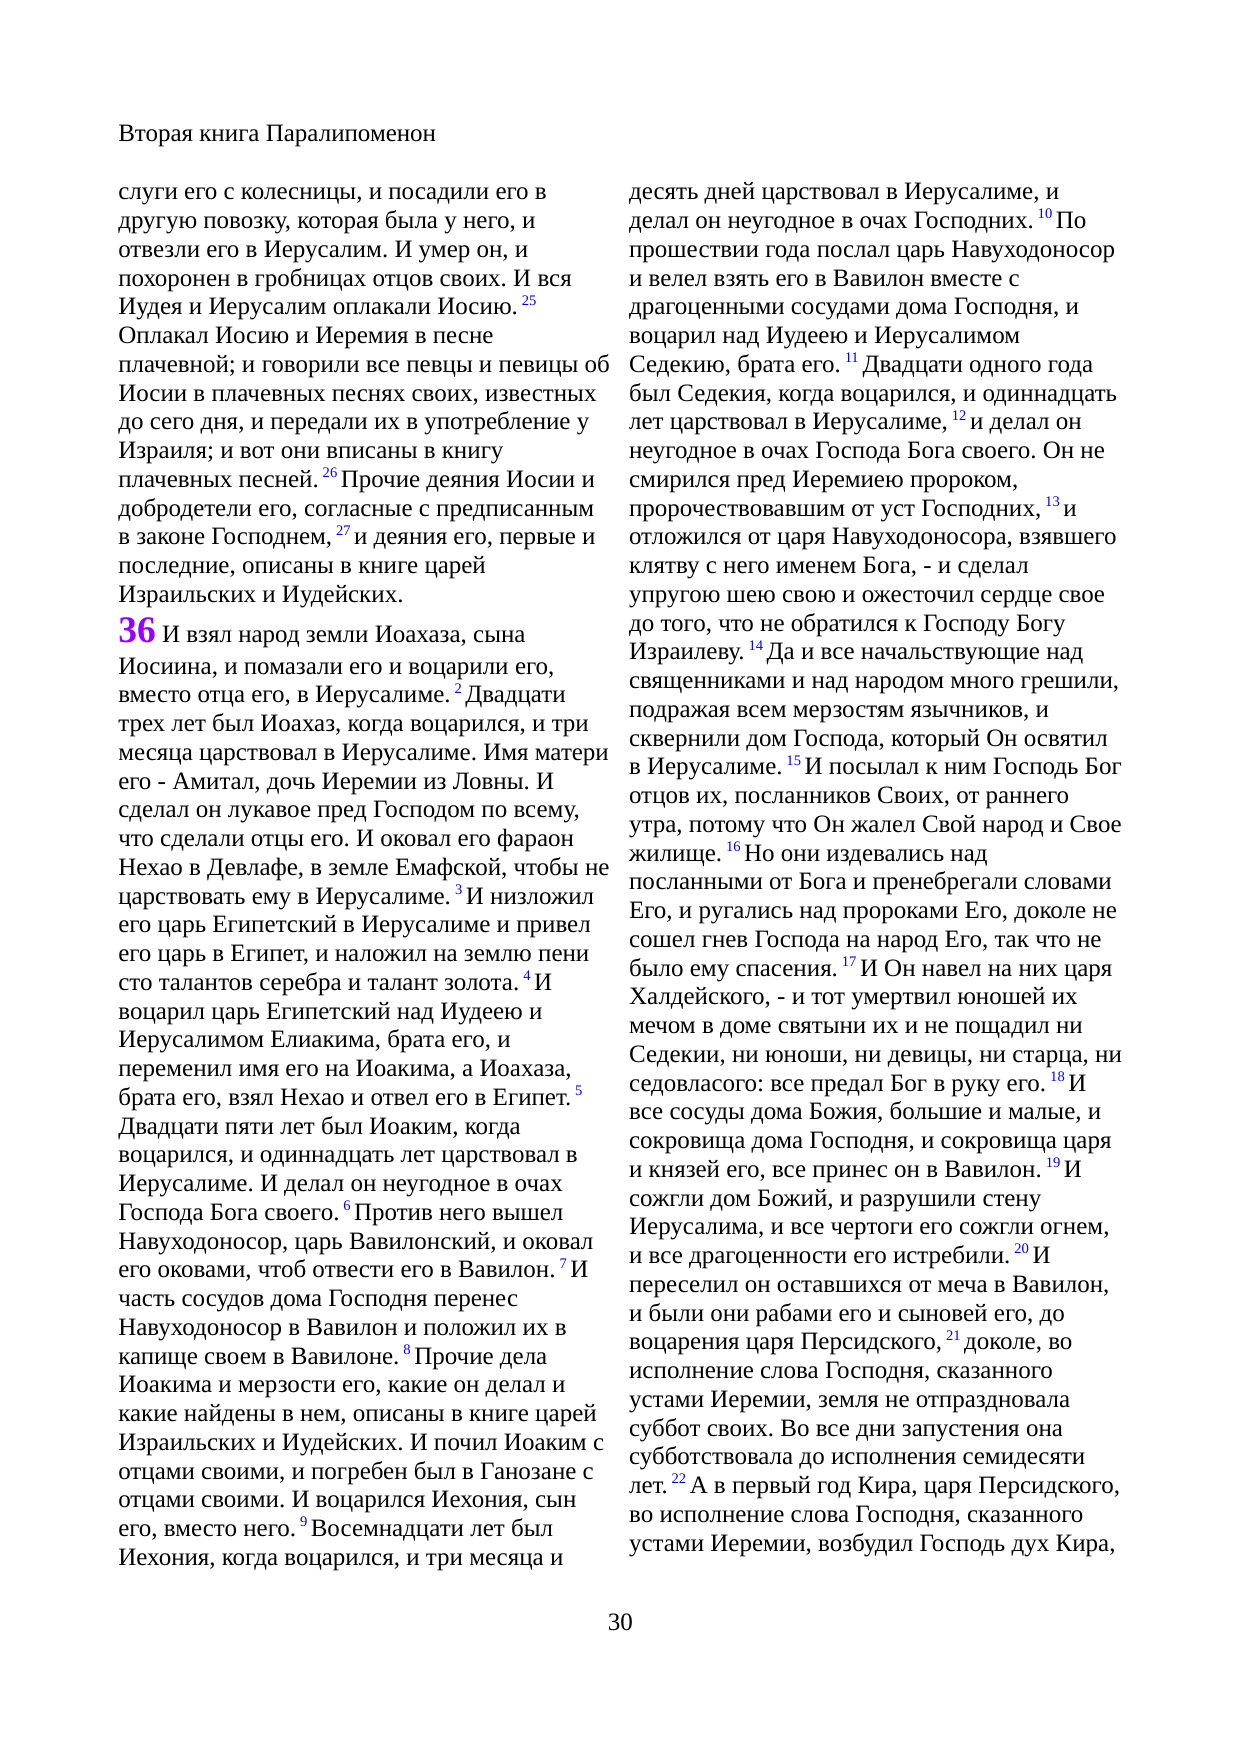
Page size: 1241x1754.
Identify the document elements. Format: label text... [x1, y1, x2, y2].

text десять дней царствовал в Иерусалиме, и делал он неугодное в очах Господних. 10 По прошествии года послал царь Навуходоносор и велел взять его в Вавилон вместе с драгоценными сосудами дома Господня, и воцарил над Иудеею и Иерусалимом Седекию, брата его. 11 Двадцати одного года был Седекия, когда воцарился, и одиннадцать лет царствовал в Иерусалиме, 12 и делал он неугодное в очах Господа Бога своего. Он не смирился пред Иеремиею пророком, пророчествовавшим от уст Господних, 13 и отложился от царя Навуходоносора, взявшего клятву с него именем Бога, - и сделал упругою шею свою и ожесточил сердце свое до того, что не обратился к Господу Богу Израилеву. 14 Да и все начальствующие над священниками и над народом много грешили, подражая всем мерзостям язычников, и сквернили дом Господа, который Он освятил в Иерусалиме. 15 И посылал к ним Господь Бог отцов их, посланников Своих, от раннего утра, потому что Он жалел Свой народ и Свое жилище. 16 Но они издевались над посланными от Бога и пренебрегали словами Его, и ругались над пророками Его, доколе не сошел гнев Господа на народ Его, так что не было ему спасения. 17 И Он навел на них царя Халдейского, - и тот умертвил юношей их мечом в доме святыни их и не пощадил ни Седекии, ни юноши, ни девицы, ни старца, ни седовласого: все предал Бог в руку его. 18 И все сосуды дома Божия, большие и малые, и сокровища дома Господня, и сокровища царя и князей его, все принес он в Вавилон. 19 И сожгли дом Божий, и разрушили стену Иерусалима, и все чертоги его сожгли огнем, и все драгоценности его истребили. 20 И переселил он оставшихся от меча в Вавилон, и были они рабами его и сыновей его, до воцарения царя Персидского, 21 доколе, во исполнение слова Господня, сказанного устами Иеремии, земля не отпраздновала суббот своих. Во все дни запустения она субботствовала до исполнения семидесяти лет. 22 А в первый год Кира, царя Персидского, во исполнение слова Господня, сказанного устами Иеремии, возбудил Господь дух Кира, [629, 176, 1122, 1556]
text слуги его с колесницы, и посадили его в другую повозку, которая была у него, и отвезли его в Иерусалим. И умер он, и похоронен в гробницах отцов своих. И вся Иудея и Иерусалим оплакали Иосию. 25 Оплакал Иосию и Иеремия в песне плачевной; и говорили все певцы и певицы об Иосии в плачевных песнях своих, известных до сего дня, и передали их в употребление у Израиля; и вот они вписаны в книгу плачевных песней. 26 Прочие деяния Иосии и добродетели его, согласные с предписанным в законе Господнем, 27 и деяния его, первые и последние, описаны в книге царей Израильских и Иудейских. [118, 176, 611, 608]
text 36 И взял народ земли Иоахаза, сына Иосиина, и помазали его и воцарили его, вместо отца его, в Иерусалиме. 2 Двадцати трех лет был Иоахаз, когда воцарился, и три месяца царствовал в Иерусалиме. Имя матери его - Амитал, дочь Иеремии из Ловны. И сделал он лукавое пред Господом по всему, что сделали отцы его. И оковал его фараон Нехао в Девлафе, в земле Емафской, чтобы не царствовать ему в Иерусалиме. 3 И низложил его царь Египетский в Иерусалиме и привел его царь в Египет, и наложил на землю пени сто талантов серебра и талант золота. 4 И воцарил царь Египетский над Иудеею и Иерусалимом Елиакима, брата его, и переменил имя его на Иоакима, а Иоахаза, брата его, взял Нехао и отвел его в Египет. 5 Двадцати пяти лет был Иоаким, когда воцарился, и одиннадцать лет царствовал в Иерусалиме. И делал он неугодное в очах Господа Бога своего. 6 Против него вышел Навуходоносор, царь Вавилонский, и оковал его оковами, чтоб отвести его в Вавилон. 7 И часть сосудов дома Господня перенес Навуходоносор в Вавилон и положил их в капище своем в Вавилоне. 8 Прочие дела Иоакима и мерзости его, какие он делал и какие найдены в нем, описаны в книге царей Израильских и Иудейских. И почил Иоаким с отцами своими, и погребен был в Ганозане с отцами своими. И воцарился Иехония, сын его, вместо него. 9 Восемнадцати лет был Иехония, когда воцарился, и три месяца и [118, 608, 611, 1571]
